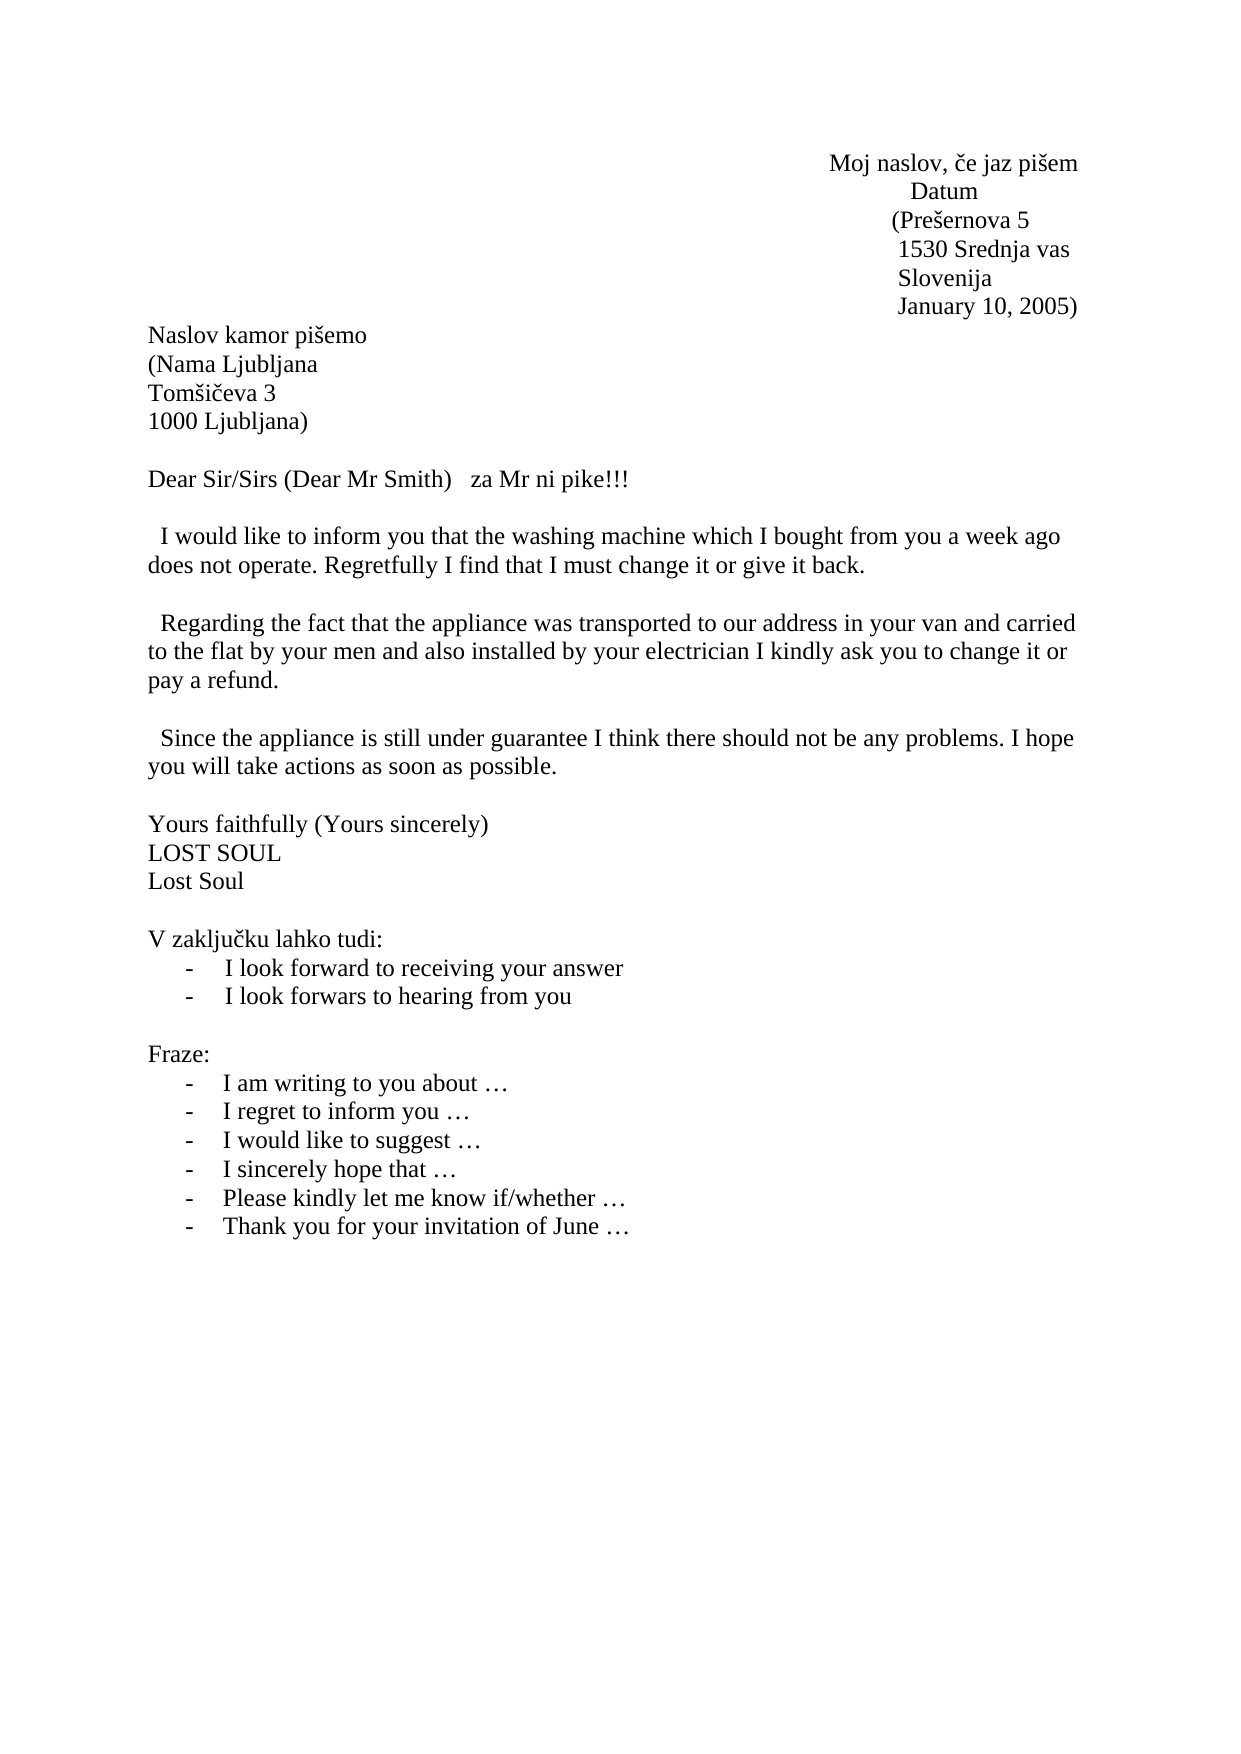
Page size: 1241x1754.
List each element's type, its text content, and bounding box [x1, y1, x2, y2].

list Please kindly let me know if/whether … [185, 1183, 1093, 1211]
text (Nama Ljubljana [148, 349, 1093, 378]
text Dear Sir/Sirs (Dear Mr Smith) za Mr ni pike!!! [148, 464, 1093, 493]
text Slovenija [148, 263, 1093, 291]
text Yours faithfully (Yours sincerely) [148, 809, 1093, 838]
text I would like to inform you that the washing machine which I bought from you a week ago does not operate. Regretfully I find that I must change it or give it back. [148, 521, 1093, 579]
text Lost Soul [148, 866, 1093, 895]
list Thank you for your invitation of June … [185, 1211, 1093, 1240]
list I would like to suggest … [185, 1125, 1093, 1154]
list I regret to inform you … [185, 1096, 1093, 1125]
text Moj naslov, če jaz pišem [148, 148, 1093, 176]
text 1530 Srednja vas [148, 234, 1093, 263]
text Since the appliance is still under guarantee I think there should not be any problems. I hope you will take actions as soon as possible. [148, 723, 1093, 780]
text Naslov kamor pišemo [148, 320, 1093, 349]
list I am writing to you about … [185, 1068, 1093, 1096]
text (Prešernova 5 [148, 205, 1093, 234]
text - I look forward to receiving your answer [148, 953, 1093, 981]
text V zaključku lahko tudi: [148, 924, 1093, 953]
text Tomšičeva 3 [148, 378, 1093, 406]
text LOST SOUL [148, 838, 1093, 866]
text - I look forwars to hearing from you [148, 981, 1093, 1010]
text 1000 Ljubljana) [148, 406, 1093, 435]
text January 10, 2005) [148, 291, 1093, 320]
text Fraze: [148, 1039, 1093, 1068]
list I sincerely hope that … [185, 1154, 1093, 1183]
text Datum [148, 176, 1093, 205]
text Regarding the fact that the appliance was transported to our address in your van and carried to the flat by your men and also installed by your electrician I kindly ask you to change it or pay a refund. [148, 608, 1093, 694]
